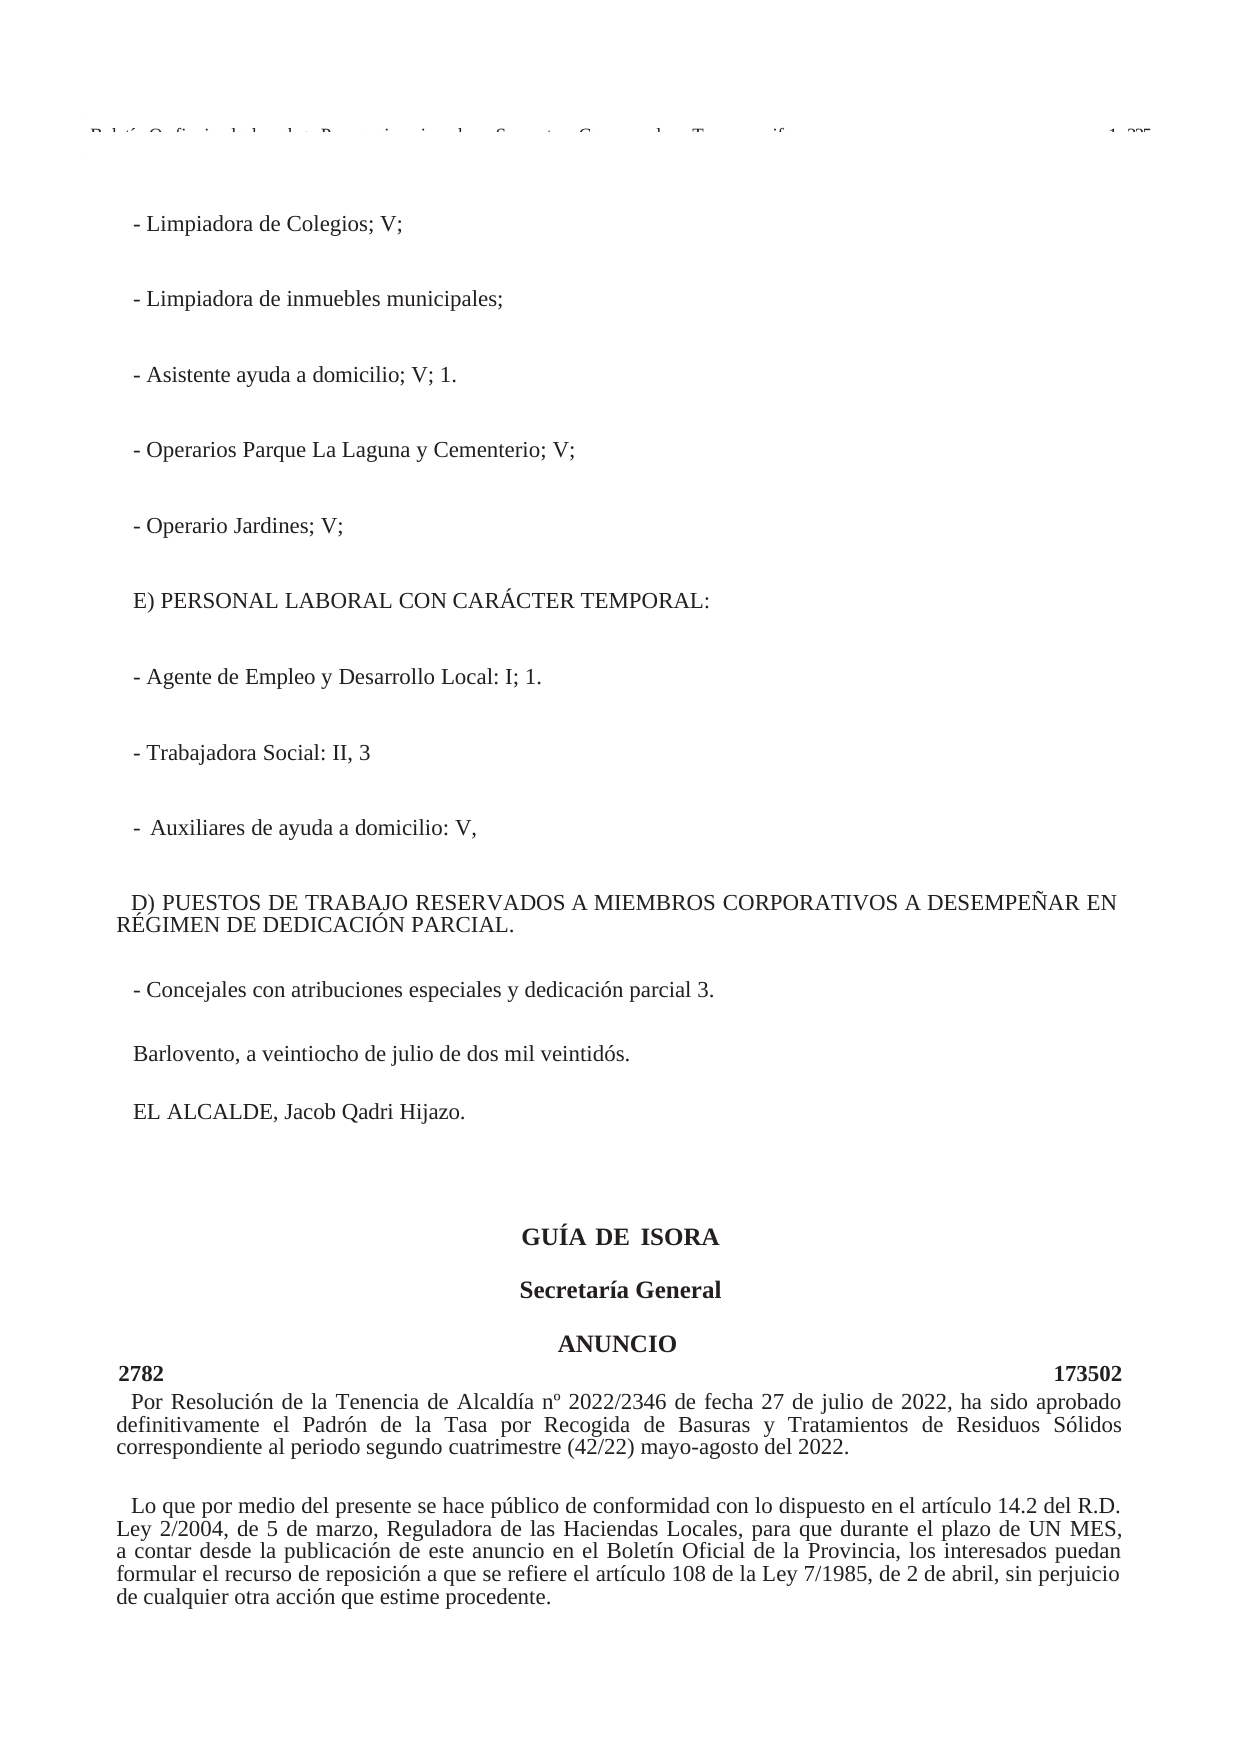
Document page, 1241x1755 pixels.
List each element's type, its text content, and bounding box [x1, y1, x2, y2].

text EL ALCALDE, Jacob Qadri Hijazo. [133, 1098, 467, 1124]
text Boletín OBfiocilaeltídneOlaficPiraolvdiencliaaPdreovSiannctiaa CderuSzadnetaTCenruerzifdee. NTeúnmereirfoe.9N3,úMmeiérorc8o6le,sL3undeesa, g1o8sdtoe djuel2io02d2e 2022 [90, 124, 875, 132]
text 1225152255 [1075, 124, 1154, 132]
text ANUNCIO [558, 1329, 685, 1358]
text Barlovento, a veintiocho de julio de dos mil veintidós. [133, 1040, 633, 1067]
text 2782 [118, 1360, 166, 1386]
text E) PERSONAL LABORAL CON CARÁCTER TEMPORAL: [133, 588, 710, 614]
text - Concejales con atribuciones especiales y dedicación parcial 3. [133, 977, 717, 1003]
text Secretaría General [519, 1275, 723, 1303]
text - Operario Jardines; V; 1. [133, 512, 366, 541]
text - Asistente ayuda a domicilio; V; 1. [133, 361, 458, 387]
text Por Resolución de la Tenencia de Alcaldía nº 2022/2346 de fecha 27 de julio de 2022, ha sido aprobado definitivamente el Padrón de la Tasa por Recogida de Basuras y Tratamientos de Residuos Sólidos correspondiente al periodo segundo cuatrimestre (42/22) mayo-agosto del 2022. [116, 1392, 1122, 1460]
text D) PUESTOS DE TRABAJO RESERVADOS A MIEMBROS CORPORATIVOS A DESEMPEÑAR EN RÉGIMEN DE DEDICACIÓN PARCIAL. [116, 893, 1124, 938]
text - Limpiadora de inmuebles municipales; V;1. [133, 286, 549, 314]
text Lo que por medio del presente se hace público de conformidad con lo dispuesto en el artículo 14.2 del R.D. Ley 2/2004, de 5 de marzo, Reguladora de las Haciendas Locales, para que durante el plazo de UN MES, a contar desde la publicación de este anuncio en el Boletín Oficial de la Provincia, los interesados puedan formular el recurso de reposición a que se refiere el artículo 108 de la Ley 7/1985, de 2 de abril, sin perjuicio de cualquier otra acción que estime procedente. [116, 1496, 1122, 1609]
text - Operarios Parque La Laguna y Cementerio; V; 1. [133, 437, 598, 465]
text - Trabajadora Social: II, 3 [133, 739, 371, 765]
text - Limpiadora de Colegios; V; 2. [133, 210, 426, 238]
text 173502 [1053, 1360, 1124, 1386]
text - Auxiliares de ayuda a domicilio: V, 3. [133, 814, 499, 843]
text GUÍA DE ISORA [521, 1222, 723, 1251]
text - Agente de Empleo y Desarrollo Local: I; 1. [133, 663, 544, 689]
